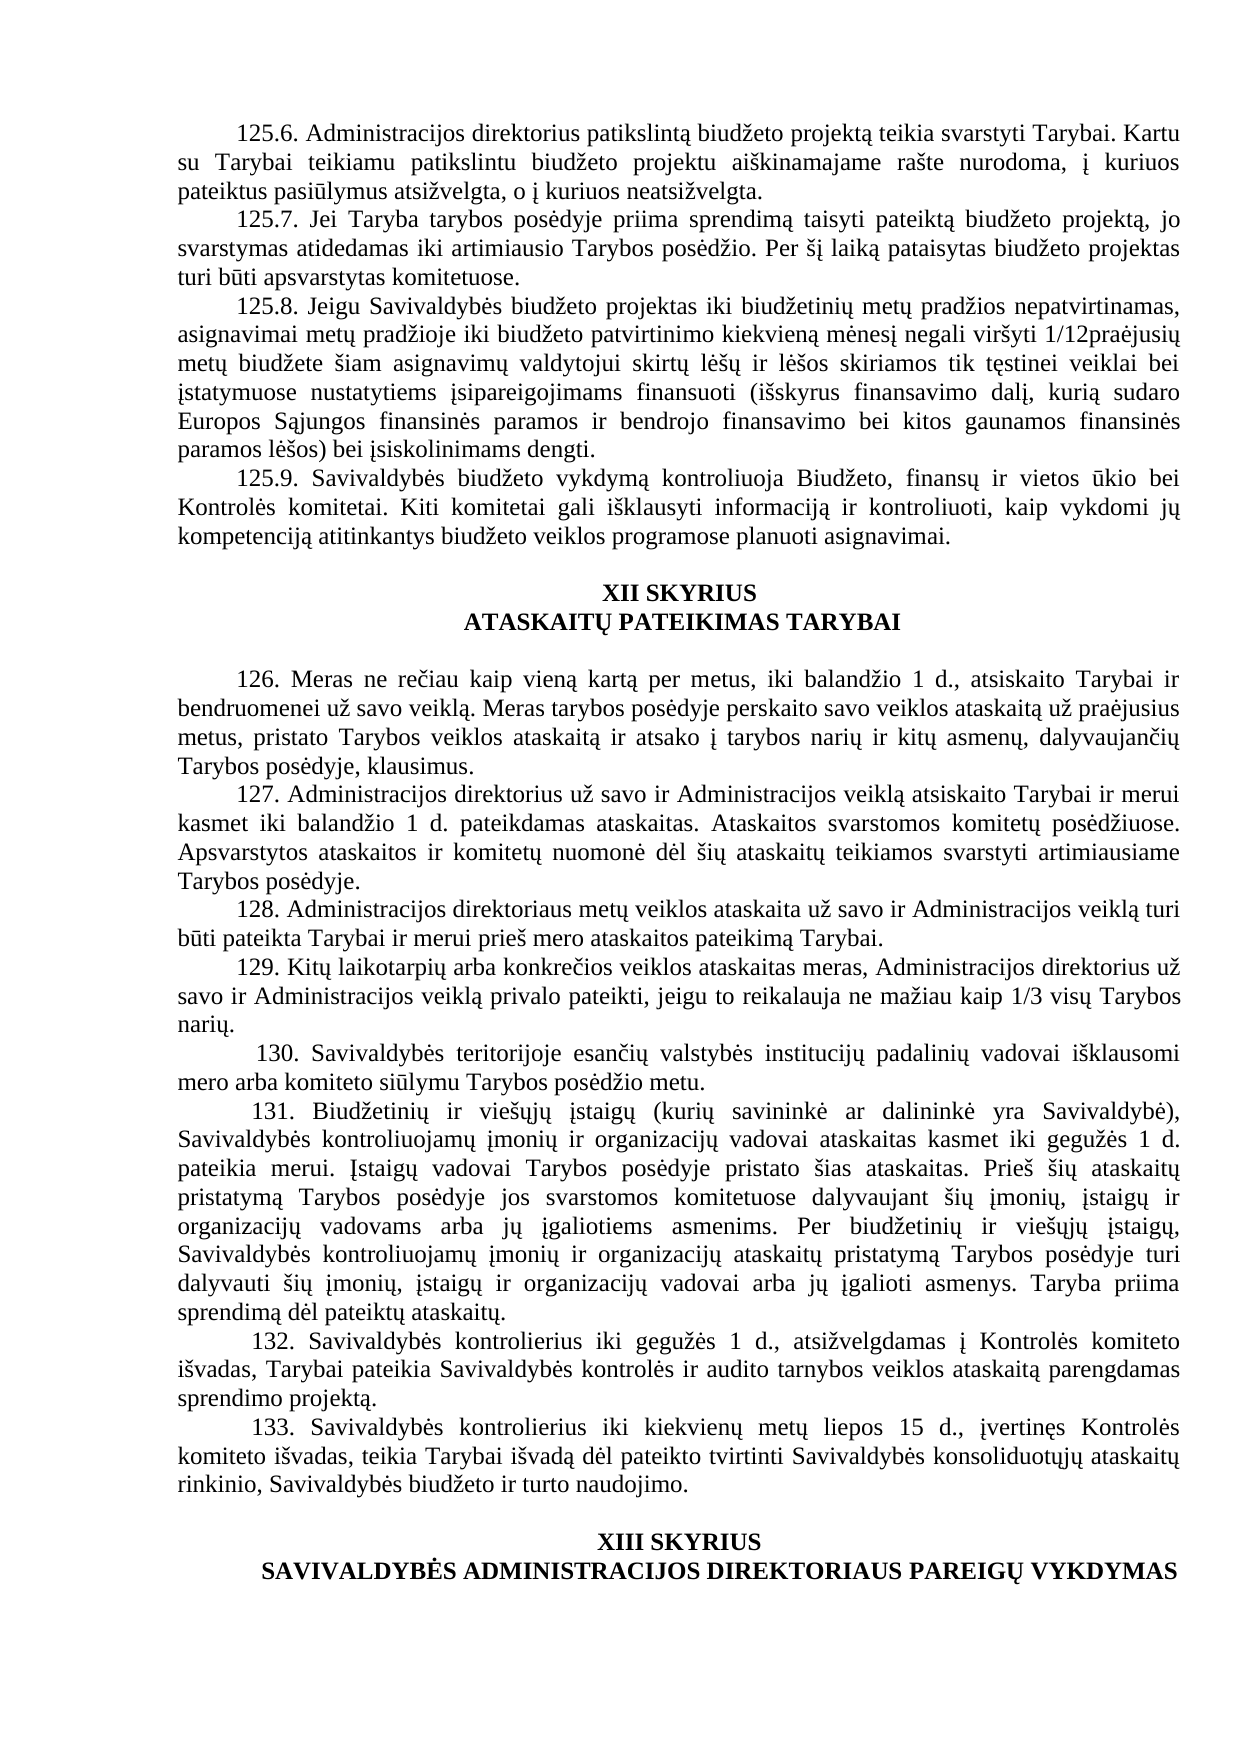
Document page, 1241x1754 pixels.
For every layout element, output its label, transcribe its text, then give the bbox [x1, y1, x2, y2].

text 133. Savivaldybės kontrolierius iki kiekvienų metų liepos 15 d., įvertinęs Kontrolės komiteto išvadas, teikia Tarybai išvadą dėl pateikto tvirtinti Savivaldybės konsoliduotųjų ataskaitų rinkinio, Savivaldybės biudžeto ir turto naudojimo. [177, 1412, 1181, 1498]
text 125.9. Savivaldybės biudžeto vykdymą kontroliuoja Biudžeto, finansų ir vietos ūkio bei Kontrolės komitetai. Kiti komitetai gali išklausyti informaciją ir kontroliuoti, kaip vykdomi jų kompetenciją atitinkantys biudžeto veiklos programose planuoti asignavimai. [177, 463, 1181, 549]
text 132. Savivaldybės kontrolierius iki gegužės 1 d., atsižvelgdamas į Kontrolės komiteto išvadas, Tarybai pateikia Savivaldybės kontrolės ir audito tarnybos veiklos ataskaitą parengdamas sprendimo projektą. [177, 1326, 1181, 1412]
text 125.6. Administracijos direktorius patikslintą biudžeto projektą teikia svarstyti Tarybai. Kartu su Tarybai teikiamu patikslintu biudžeto projektu aiškinamajame rašte nurodoma, į kuriuos pateiktus pasiūlymus atsižvelgta, o į kuriuos neatsižvelgta. [177, 118, 1181, 204]
text 125.8. Jeigu Savivaldybės biudžeto projektas iki biudžetinių metų pradžios nepatvirtinamas, asignavimai metų pradžioje iki biudžeto patvirtinimo kiekvieną mėnesį negali viršyti 1/12praėjusių metų biudžete šiam asignavimų valdytojui skirtų lėšų ir lėšos skiriamos tik tęstinei veiklai bei įstatymuose nustatytiems įsipareigojimams finansuoti (išskyrus finansavimo dalį, kurią sudaro Europos Sąjungos finansinės paramos ir bendrojo finansavimo bei kitos gaunamos finansinės paramos lėšos) bei įsiskolinimams dengti. [177, 291, 1181, 463]
text 130. Savivaldybės teritorijoje esančių valstybės institucijų padalinių vadovai išklausomi mero arba komiteto siūlymu Tarybos posėdžio metu. [177, 1038, 1181, 1096]
text 128. Administracijos direktoriaus metų veiklos ataskaita už savo ir Administracijos veiklą turi būti pateikta Tarybai ir merui prieš mero ataskaitos pateikimą Tarybai. [177, 894, 1181, 952]
text 126. Meras ne rečiau kaip vieną kartą per metus, iki balandžio 1 d., atsiskaito Tarybai ir bendruomenei už savo veiklą. Meras tarybos posėdyje perskaito savo veiklos ataskaitą už praėjusius metus, pristato Tarybos veiklos ataskaitą ir atsako į tarybos narių ir kitų asmenų, dalyvaujančių Tarybos posėdyje, klausimus. [177, 664, 1181, 779]
text 129. Kitų laikotarpių arba konkrečios veiklos ataskaitas meras, Administracijos direktorius už savo ir Administracijos veiklą privalo pateikti, jeigu to reikalauja ne mažiau kaip 1/3 visų Tarybos narių. [177, 952, 1181, 1038]
text XII SKYRIUS [177, 578, 1181, 607]
text 125.7. Jei Taryba tarybos posėdyje priima sprendimą taisyti pateiktą biudžeto projektą, jo svarstymas atidedamas iki artimiausio Tarybos posėdžio. Per šį laiką pataisytas biudžeto projektas turi būti apsvarstytas komitetuose. [177, 204, 1181, 291]
text ATASKAITŲ PATEIKIMAS TARYBAI [177, 607, 1181, 636]
text 131. Biudžetinių ir viešųjų įstaigų (kurių savininkė ar dalininkė yra Savivaldybė), Savivaldybės kontroliuojamų įmonių ir organizacijų vadovai ataskaitas kasmet iki gegužės 1 d. pateikia merui. Įstaigų vadovai Tarybos posėdyje pristato šias ataskaitas. Prieš šių ataskaitų pristatymą Tarybos posėdyje jos svarstomos komitetuose dalyvaujant šių įmonių, įstaigų ir organizacijų vadovams arba jų įgaliotiems asmenims. Per biudžetinių ir viešųjų įstaigų, Savivaldybės kontroliuojamų įmonių ir organizacijų ataskaitų pristatymą Tarybos posėdyje turi dalyvauti šių įmonių, įstaigų ir organizacijų vadovai arba jų įgalioti asmenys. Taryba priima sprendimą dėl pateiktų ataskaitų. [177, 1096, 1181, 1326]
text 127. Administracijos direktorius už savo ir Administracijos veiklą atsiskaito Tarybai ir merui kasmet iki balandžio 1 d. pateikdamas ataskaitas. Ataskaitos svarstomos komitetų posėdžiuose. Apsvarstytos ataskaitos ir komitetų nuomonė dėl šių ataskaitų teikiamos svarstyti artimiausiame Tarybos posėdyje. [177, 779, 1181, 894]
text SAVIVALDYBĖS ADMINISTRACIJOS DIREKTORIAUS PAREIGŲ VYKDYMAS [177, 1556, 1181, 1584]
text XIII SKYRIUS [177, 1527, 1181, 1556]
